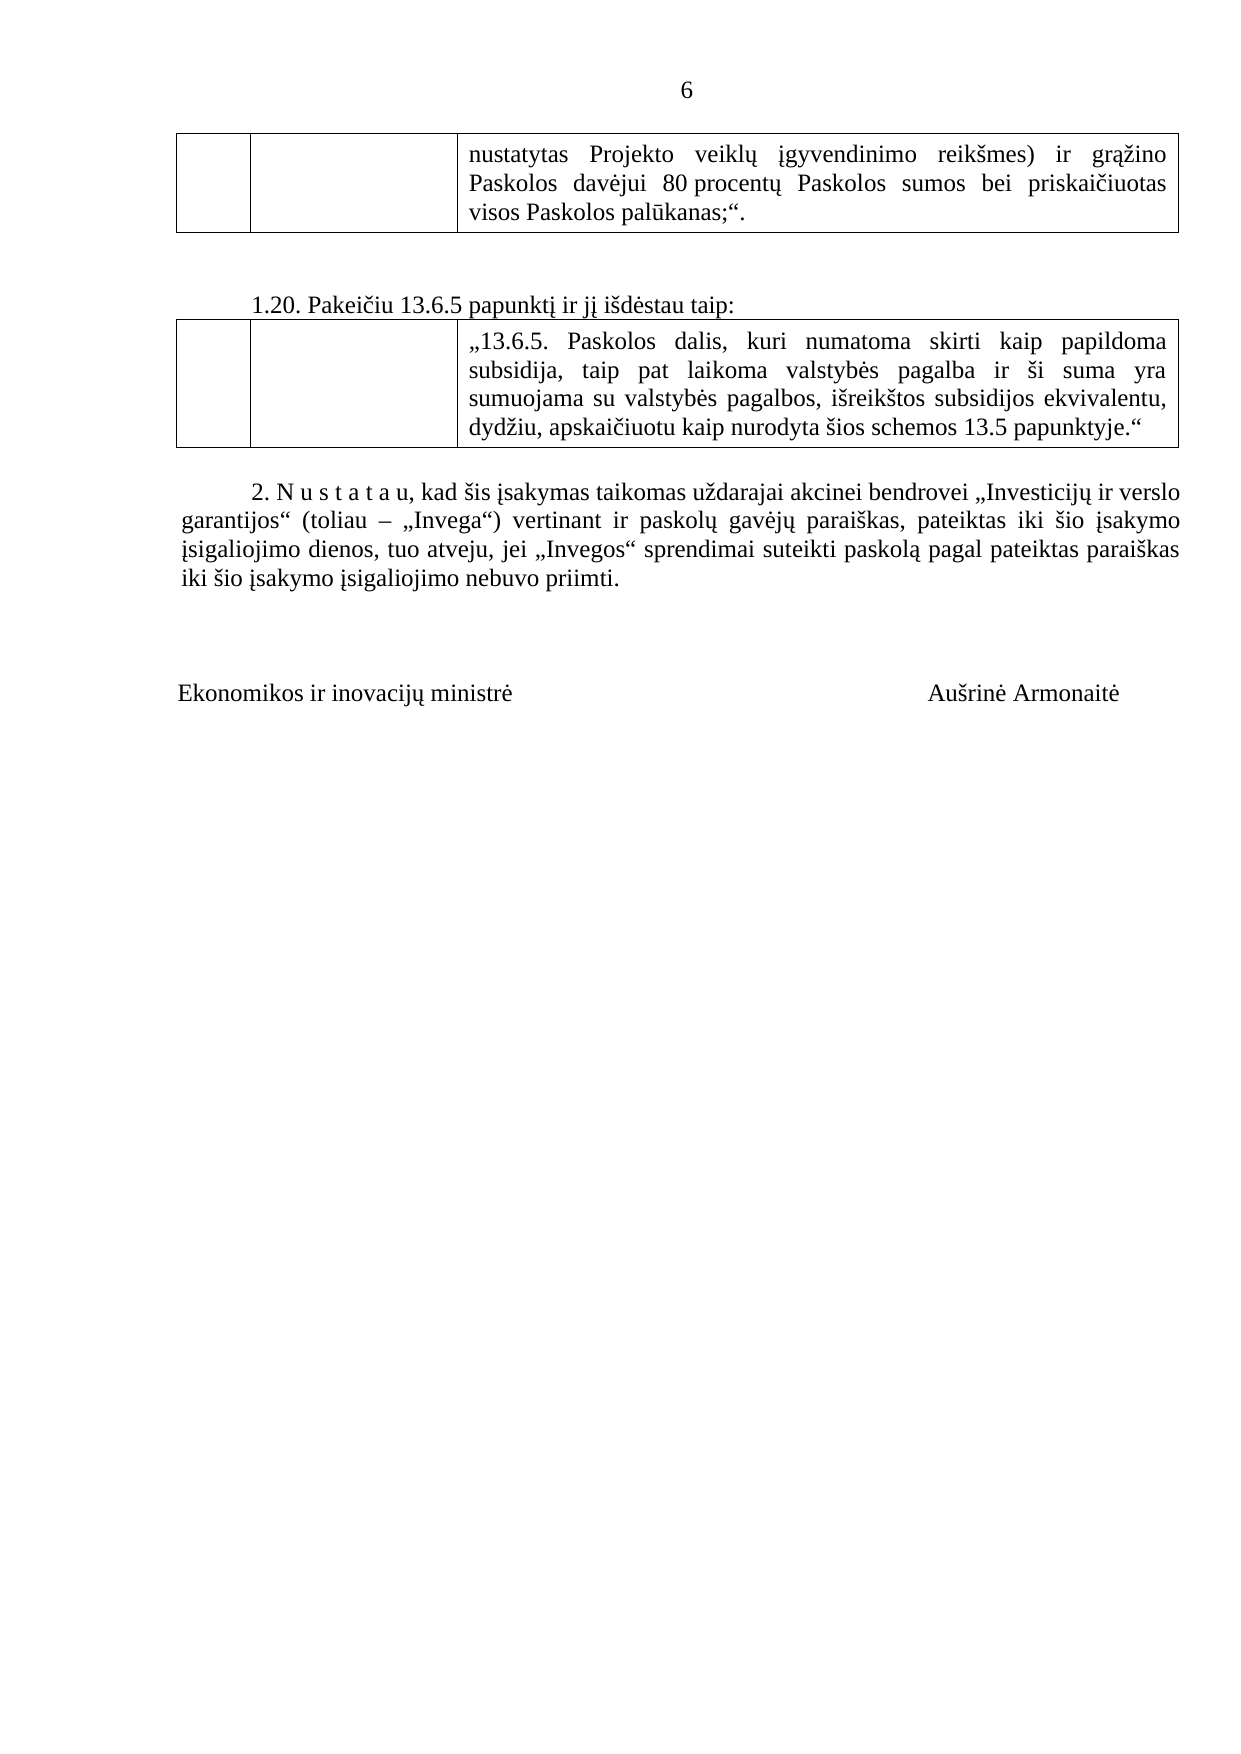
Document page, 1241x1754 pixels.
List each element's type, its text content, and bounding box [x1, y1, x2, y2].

text Ekonomikos ir inovacijų ministrė Aušrinė Armonaitė [177, 678, 1196, 707]
text 2. N u s t a t a u, kad šis įsakymas taikomas uždarajai akcinei bendrovei „Investicijų ir verslo garantijos“ (toliau – „Invega“) vertinant ir paskolų gavėjų paraiškas, pateiktas iki šio įsakymo įsigaliojimo dienos, tuo atveju, jei „Invegos“ sprendimai suteikti paskolą pagal pateiktas paraiškas iki šio įsakymo įsigaliojimo nebuvo priimti. [181, 477, 1181, 592]
table_header [251, 320, 457, 447]
table_header [251, 134, 457, 232]
table_header [177, 134, 250, 232]
text 1.20. Pakeičiu 13.6.5 papunktį ir jį išdėstau taip: [177, 290, 1181, 319]
table_header nustatytas Projekto veiklų įgyvendinimo reikšmes) ir grąžino Paskolos davėjui 80 procentų Paskolos sumos bei priskaičiuotas visos Paskolos palūkanas;“. [458, 134, 1178, 232]
table_header [177, 320, 250, 447]
table_header „13.6.5. Paskolos dalis, kuri numatoma skirti kaip papildoma subsidija, taip pat laikoma valstybės pagalba ir ši suma yra sumuojama su valstybės pagalbos, išreikštos subsidijos ekvivalentu, dydžiu, apskaičiuotu kaip nurodyta šios schemos 13.5 papunktyje.“ [458, 320, 1178, 447]
